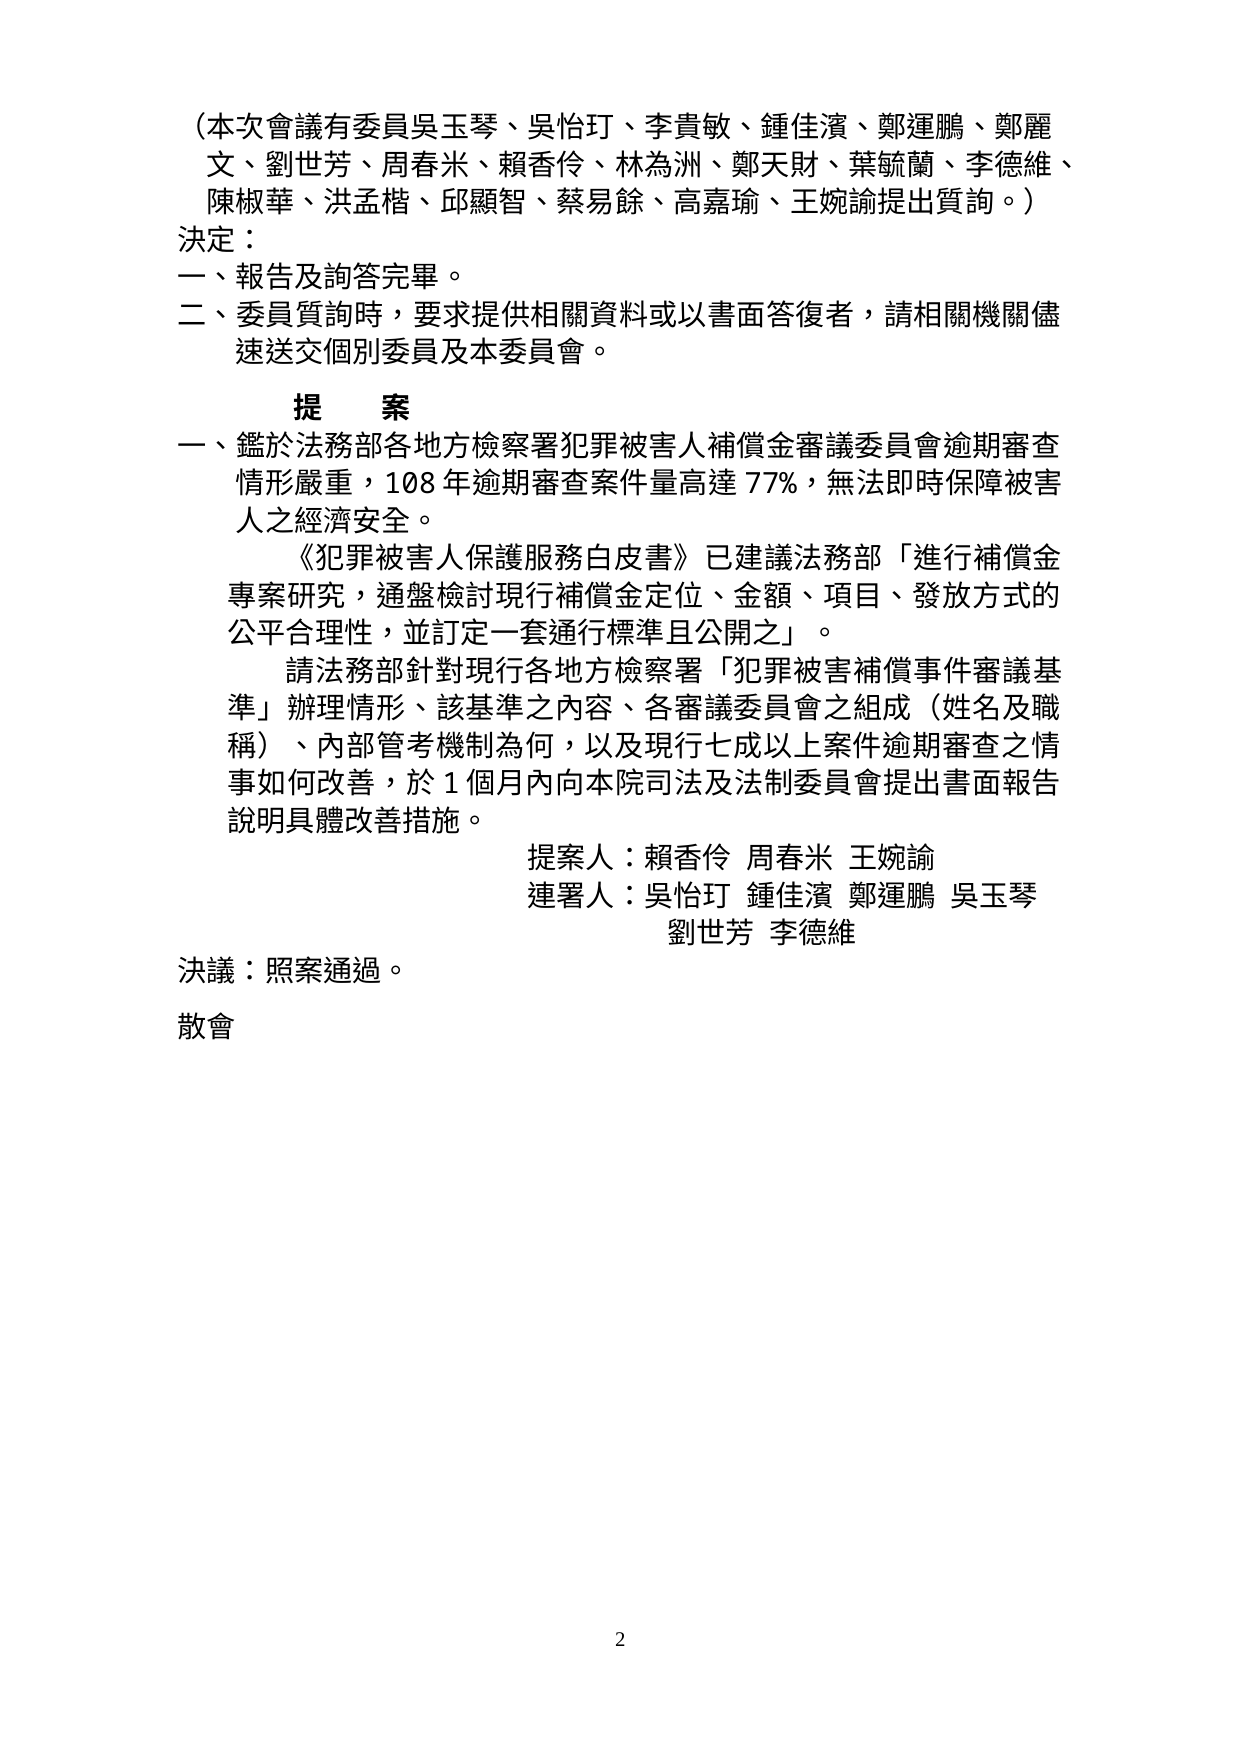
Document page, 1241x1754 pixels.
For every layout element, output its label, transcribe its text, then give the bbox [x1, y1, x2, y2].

text 《犯罪被害人保護服務白皮書》已建議法務部「進行補償金專案研究，通盤檢討現行補償金定位、金額、項目、發放方式的公平合理性，並訂定一套通行標準且公開之」。 [227, 539, 1063, 651]
text （本次會議有委員吳玉琴、吳怡玎、李貴敏、鍾佳濱、鄭運鵬、鄭麗文、劉世芳、周春米、賴香伶、林為洲、鄭天財、葉毓蘭、李德維、陳椒華、洪孟楷、邱顯智、蔡易餘、高嘉瑜、王婉諭提出質詢。） [177, 108, 1063, 220]
text 請法務部針對現行各地方檢察署「犯罪被害補償事件審議基準」辦理情形、該基準之內容、各審議委員會之組成（姓名及職稱）、內部管考機制為何，以及現行七成以上案件逾期審查之情事如何改善，於1個月內向本院司法及法制委員會提出書面報告說明具體改善措施。 [227, 651, 1063, 839]
text 二、委員質詢時，要求提供相關資料或以書面答復者，請相關機關儘速送交個別委員及本委員會。 [177, 295, 1063, 370]
text 散會 [177, 1008, 1063, 1045]
text 提案人：賴香伶 周春米 王婉諭 [527, 839, 1063, 876]
text 一、鑑於法務部各地方檢察署犯罪被害人補償金審議委員會逾期審查情形嚴重，108年逾期審查案件量高達77%，無法即時保障被害人之經濟安全。 [177, 426, 1063, 539]
text 連署人：吳怡玎 鍾佳濱 鄭運鵬 吳玉琴 [527, 876, 1063, 914]
text 一、報告及詢答完畢。 [177, 258, 1063, 295]
text 決定： [177, 220, 1063, 258]
text 決議：照案通過。 [177, 951, 1063, 989]
text 劉世芳 李德維 [527, 914, 1063, 951]
text 提 案 [177, 389, 1063, 426]
